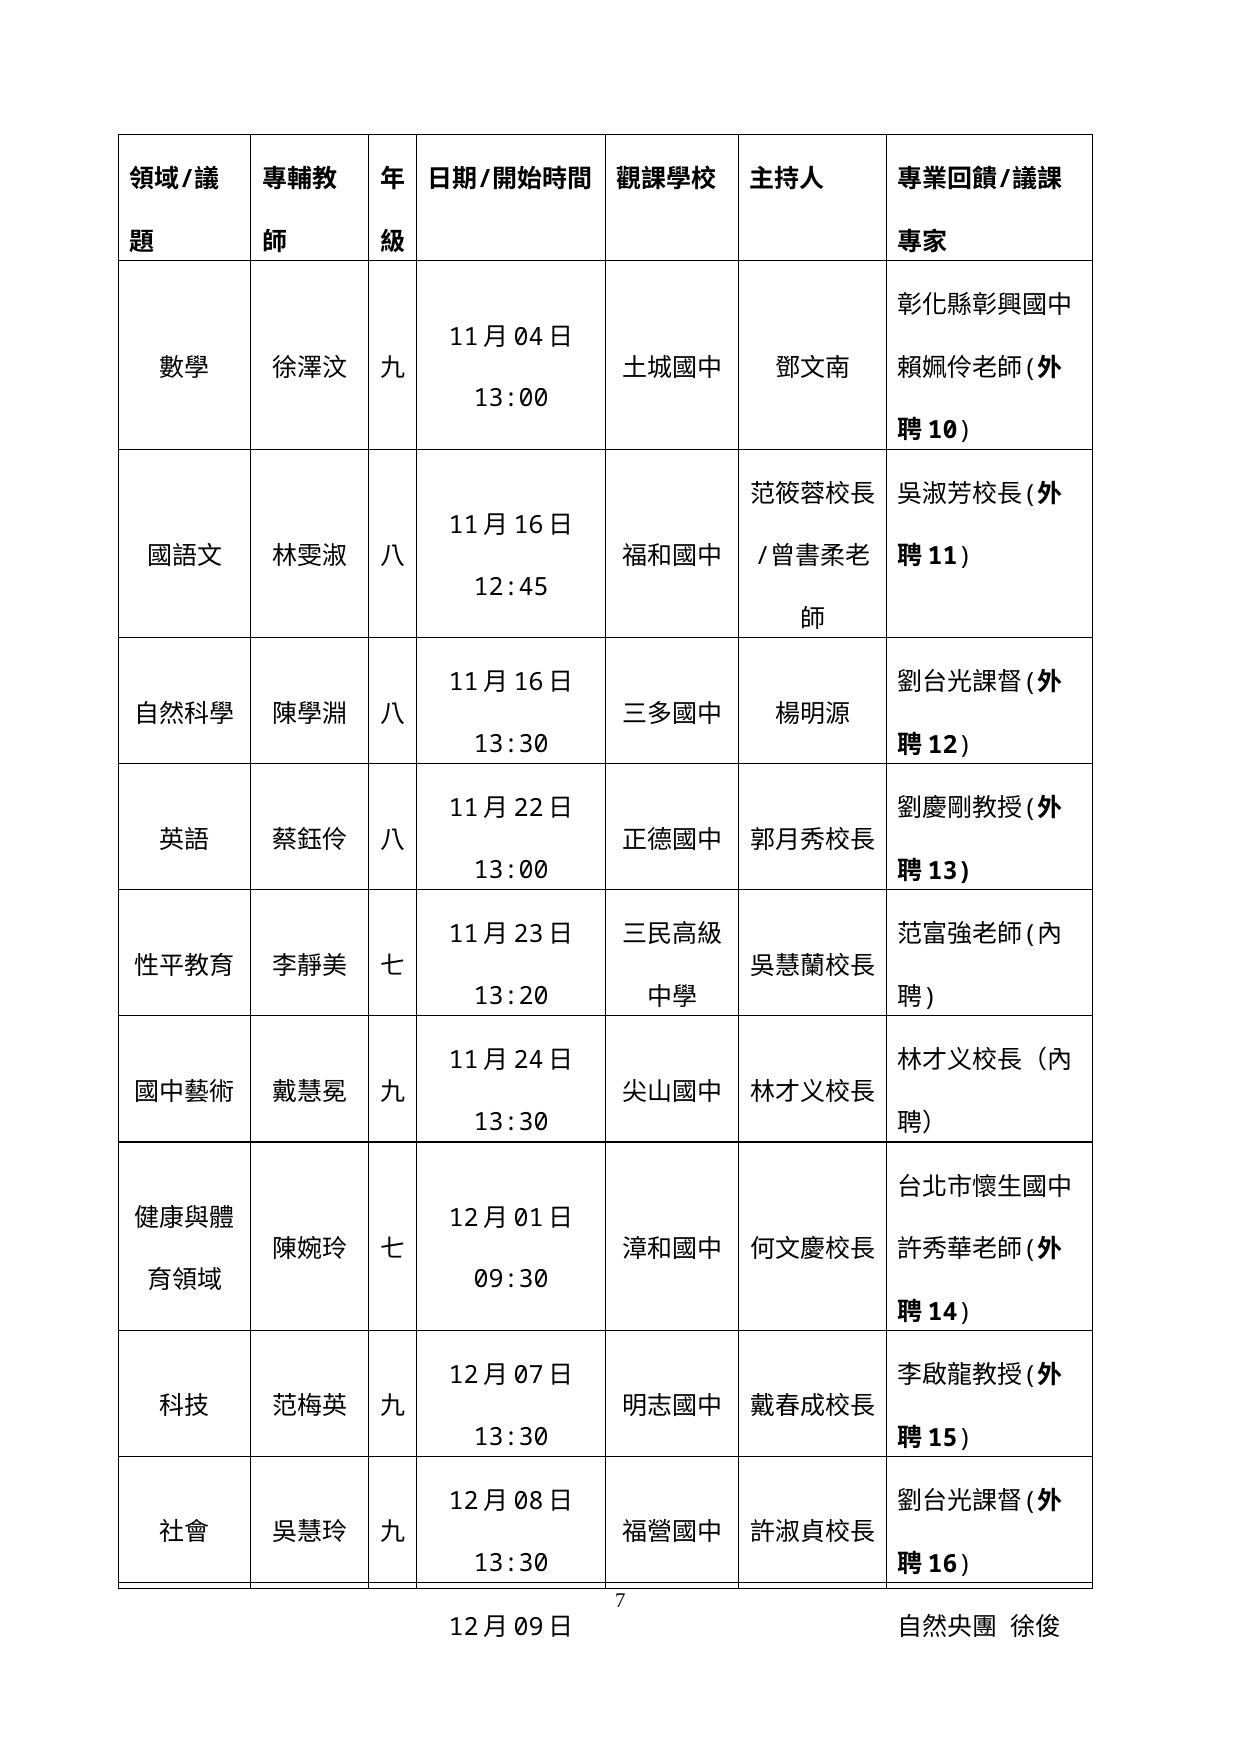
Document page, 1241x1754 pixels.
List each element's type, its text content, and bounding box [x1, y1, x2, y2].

table_cell 漳和國中 [606, 1143, 738, 1330]
table_header 主持人 [739, 135, 886, 260]
table_cell 林才义校長（內聘） [887, 1016, 1092, 1141]
table_header 觀課學校 [606, 135, 738, 260]
table_cell 土城國中 [606, 261, 738, 449]
table_cell 九 [369, 1016, 416, 1141]
table_cell 12月01日09:30 [417, 1143, 605, 1330]
table_cell 九 [369, 1331, 416, 1456]
table_cell 戴春成校長 [739, 1331, 886, 1456]
table_cell 八里國中 [606, 1583, 738, 1588]
table_cell 八 [369, 450, 416, 637]
table_cell 彰化縣彰興國中賴姵伶老師(外聘10) [887, 261, 1092, 449]
table_header 年級 [369, 135, 416, 260]
table_cell 12月07日13:30 [417, 1331, 605, 1456]
table_cell 台北市懷生國中許秀華老師(外聘14) [887, 1143, 1092, 1330]
table_cell 11月24日13:30 [417, 1016, 605, 1141]
table_cell 吳慧蘭校長 [739, 890, 886, 1015]
table_cell 七 [369, 1583, 416, 1588]
table_cell 三多國中 [606, 638, 738, 763]
table_cell 尖山國中 [606, 1016, 738, 1141]
table_cell 國中藝術 [119, 1016, 250, 1141]
table_cell 陳學淵 [251, 638, 368, 763]
table_cell 戴慧冕 [251, 1016, 368, 1141]
table_cell 劉慶剛教授(外聘13) [887, 764, 1092, 889]
table_cell 福營國中 [606, 1457, 738, 1582]
table_cell 11月23日13:20 [417, 890, 605, 1015]
table_header 日期/開始時間 [417, 135, 605, 260]
table_header 專輔教師 [251, 135, 368, 260]
table_cell 八 [369, 638, 416, 763]
table_cell 范梅英 [251, 1331, 368, 1456]
table_cell 何文慶校長 [739, 1143, 886, 1330]
table_header 專業回饋/議課 專家 [887, 135, 1092, 260]
table_cell 楊明源 [739, 638, 886, 763]
table_cell 吳淑芳校長(外聘11) [887, 450, 1092, 637]
table_cell 徐澤汶 [251, 261, 368, 449]
table_cell 八 [369, 764, 416, 889]
table_cell 三民高級中學 [606, 890, 738, 1015]
table_cell 劉台光課督(外聘16) [887, 1457, 1092, 1582]
table_cell 李靜美 [251, 890, 368, 1015]
table_cell 12月08日13:30 [417, 1457, 605, 1582]
table_cell 12月09日13:30 [417, 1583, 605, 1588]
table_cell 九 [369, 1457, 416, 1582]
table_cell 七 [369, 890, 416, 1015]
table_cell 自然央團 徐俊龍老師（內聘） [887, 1583, 1092, 1588]
table_cell 九 [369, 261, 416, 449]
table_cell 明志國中 [606, 1331, 738, 1456]
table_cell 社會 [119, 1457, 250, 1582]
table_cell 王俊凱 [251, 1583, 368, 1588]
table_cell 張俊峰校長 [739, 1583, 886, 1588]
table_cell 11月04日13:00 [417, 261, 605, 449]
table_cell 范筱蓉校長/曾書柔老師 [739, 450, 886, 637]
table_cell 英語 [119, 764, 250, 889]
table_cell 健康與體育領域 [119, 1143, 250, 1330]
table_cell 正德國中 [606, 764, 738, 889]
table_cell 吳慧玲 [251, 1457, 368, 1582]
table_cell 許淑貞校長 [739, 1457, 886, 1582]
table_cell 科技 [119, 1331, 250, 1456]
table_cell 林雯淑 [251, 450, 368, 637]
table_cell 福和國中 [606, 450, 738, 637]
table_cell 環境教育 [119, 1583, 250, 1588]
table_cell 國語文 [119, 450, 250, 637]
table_cell 鄧文南 [739, 261, 886, 449]
table_cell 陳婉玲 [251, 1143, 368, 1330]
table_cell 七 [369, 1143, 416, 1330]
table_cell 數學 [119, 261, 250, 449]
table_cell 自然科學 [119, 638, 250, 763]
table_cell 郭月秀校長 [739, 764, 886, 889]
table_cell 11月16日13:30 [417, 638, 605, 763]
table_cell 劉台光課督(外聘12) [887, 638, 1092, 763]
table_cell 11月22日13:00 [417, 764, 605, 889]
table_cell 11月16日12:45 [417, 450, 605, 637]
table_cell 李啟龍教授(外聘15) [887, 1331, 1092, 1456]
table_cell 林才义校長 [739, 1016, 886, 1141]
table_header 領域/議題 [119, 135, 250, 260]
table_cell 性平教育 [119, 890, 250, 1015]
table_cell 蔡鈺伶 [251, 764, 368, 889]
table_cell 范富強老師(內聘) [887, 890, 1092, 1015]
